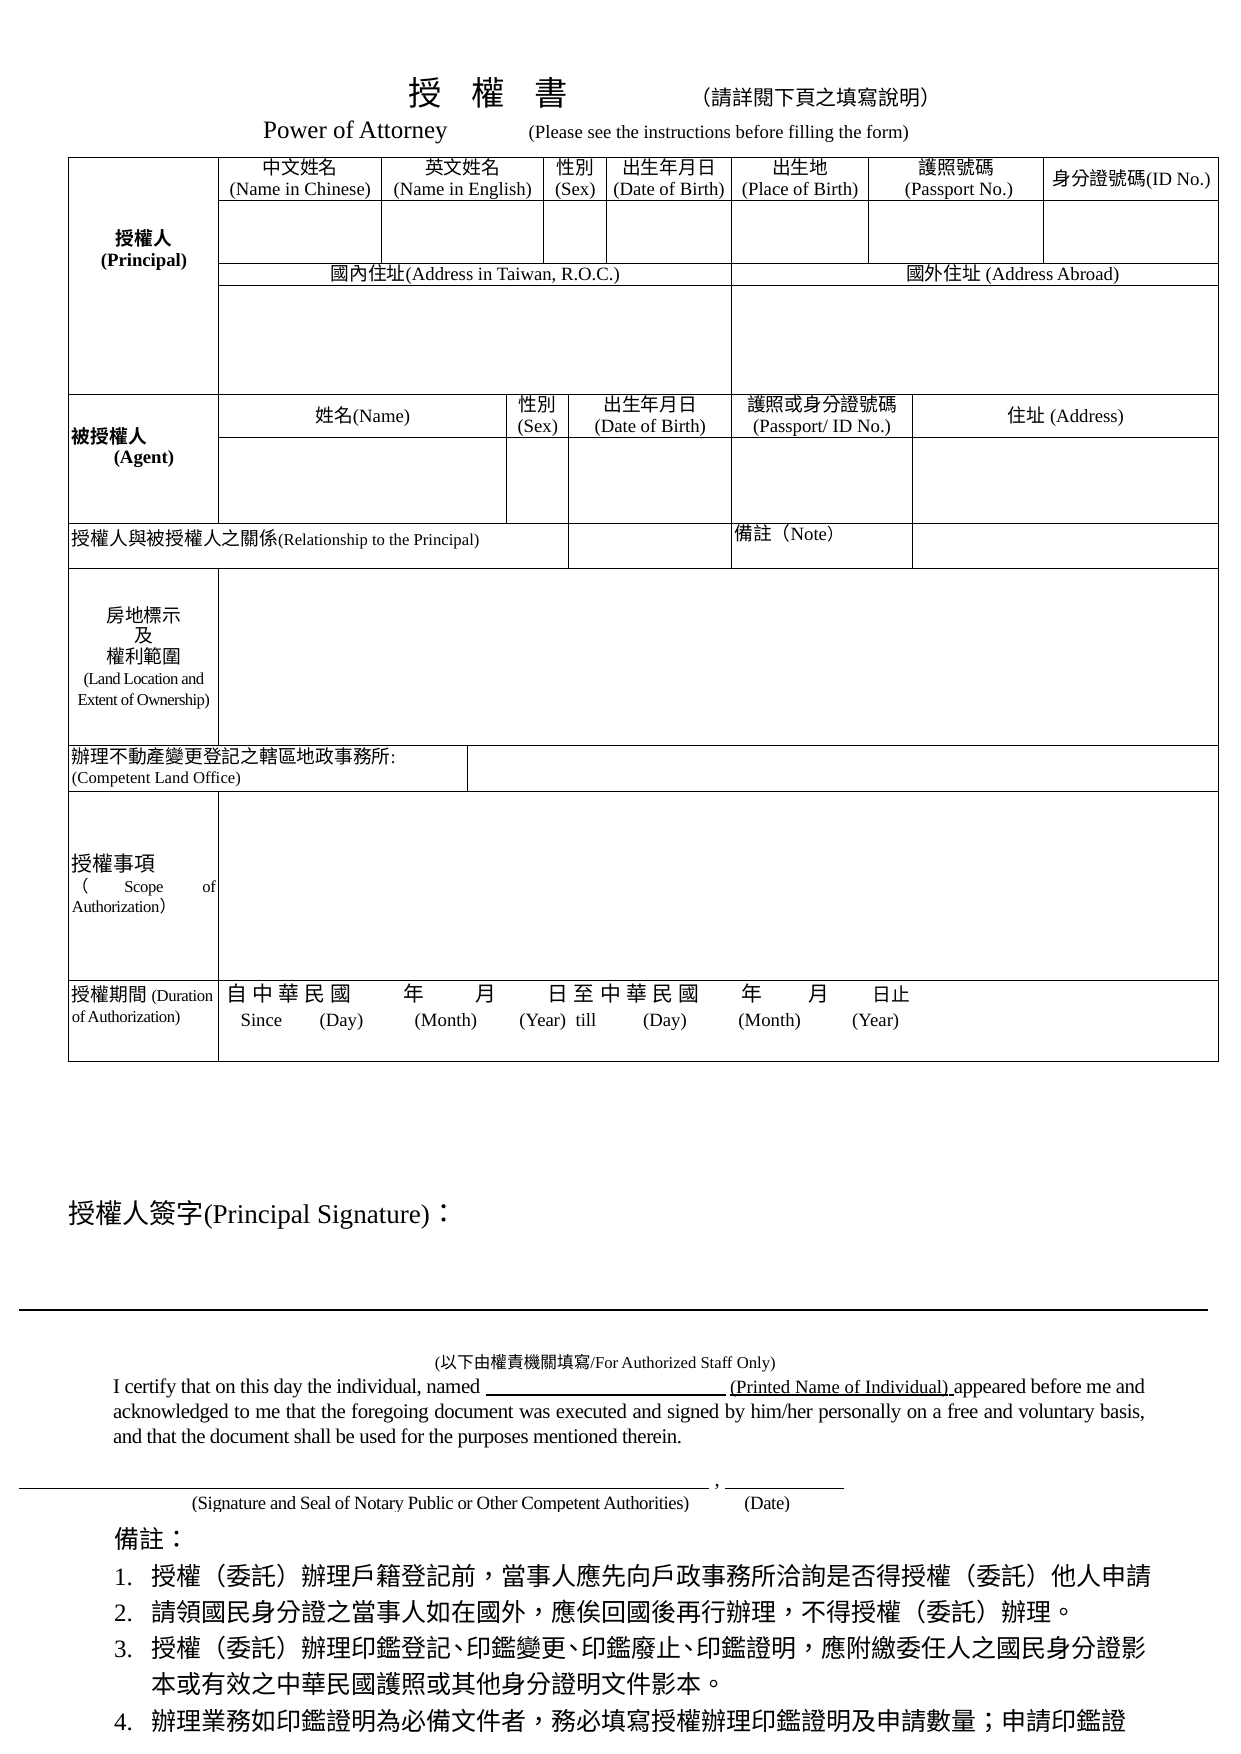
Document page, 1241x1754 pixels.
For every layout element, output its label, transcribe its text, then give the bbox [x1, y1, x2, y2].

table_cell [219, 792, 1218, 979]
table_cell 護照或身分證號碼 (Passport/ ID No.) [732, 395, 912, 437]
table_cell [732, 438, 912, 523]
text (以下由權責機關填寫/For Authorized Staff Only) [19, 1349, 1145, 1373]
table_cell [219, 569, 1218, 745]
table_cell [468, 746, 1218, 791]
text 備註： [114, 1520, 1146, 1556]
table_header 身分證號碼(ID No.) [1044, 158, 1218, 199]
table_cell [569, 524, 731, 568]
table_cell 被授權人 (Agent) [69, 395, 218, 523]
table_cell [732, 201, 868, 263]
table_header 性別 (Sex) [544, 158, 606, 199]
table_cell [219, 201, 381, 263]
table_cell [732, 286, 1218, 394]
list 辦理業務如印鑑證明為必備文件者，務必填寫授權辦理印鑑證明及申請數量；申請印鑑證明時得載明申請目的或不限定用途，如無明確申請目的得填寫「不限定用途」。 [114, 1701, 1146, 1732]
table_cell [382, 201, 543, 263]
table_cell [913, 438, 1218, 523]
table_cell 授權期間 (Duration of Authorization) [69, 981, 218, 1061]
table_cell 住址 (Address) [913, 395, 1218, 437]
list 授權（委託）辦理戶籍登記前，當事人應先向戶政事務所洽詢是否得授權（委託）他人申請。 [114, 1556, 1146, 1592]
table_cell [507, 438, 568, 523]
table_cell 備註（Note） [732, 524, 912, 568]
text 授權人簽字(Principal Signature)： [19, 1192, 1208, 1231]
text , [19, 1467, 1145, 1492]
table_cell 房地標示 及 權利範圍 (Land Location and Extent of Ownership) [69, 569, 218, 745]
table_cell [869, 201, 1043, 263]
table_header 英文姓名 (Name in English) [382, 158, 543, 199]
table_cell [219, 286, 731, 394]
list 請領國民身分證之當事人如在國外，應俟回國後再行辦理，不得授權（委託）辦理。 [114, 1592, 1146, 1628]
table_header 出生年月日 (Date of Birth) [607, 158, 731, 199]
table_cell 自 中 華 民 國 年 月 日 至 中 華 民 國 年 月 日止 Since (Day) (Month) (Year) till (Day) (Month) (Year) [219, 981, 1218, 1061]
table_header 出生地 (Place of Birth) [732, 158, 868, 199]
table_cell [607, 201, 731, 263]
table_cell [1044, 201, 1218, 263]
table_cell 姓名(Name) [219, 395, 506, 437]
table_cell [569, 438, 731, 523]
table_cell [544, 201, 606, 263]
table_header 中文姓名 (Name in Chinese) [219, 158, 381, 199]
table_cell [913, 524, 1218, 568]
table_cell 出生年月日 (Date of Birth) [569, 395, 731, 437]
list 授權（委託）辦理印鑑登記、印鑑變更、印鑑廢止、印鑑證明，應附繳委任人之國民身分證影本或有效之中華民國護照或其他身分證明文件影本。 [114, 1628, 1146, 1701]
text (Signature and Seal of Notary Public or Other Competent Authorities) (Date) [19, 1492, 1161, 1739]
table_cell 授權人與被授權人之關係(Relationship to the Principal) [69, 524, 568, 568]
table_cell 授權事項 （Scope of Authorization） [69, 792, 218, 979]
text I certify that on this day the individual, named (Printed Name of Individual) appeared before me and acknowledged to me that the foregoing document was executed and signed by him/her personally on a free and voluntary basis, and that the document shall be used for the purposes mentioned therein. [113, 1373, 1145, 1448]
table_header 授權人 (Principal) [69, 158, 218, 394]
table_header 護照號碼 (Passport No.) [869, 158, 1043, 199]
table_cell 辦理不動產變更登記之轄區地政事務所: (Competent Land Office) [69, 746, 467, 791]
table_cell 國外住址 (Address Abroad) [732, 264, 1218, 285]
table_cell 性別 (Sex) [507, 395, 568, 437]
table_cell [219, 438, 506, 523]
table_header 授權人 (Principal) [68, 59, 1193, 151]
table_cell 國內住址(Address in Taiwan, R.O.C.) [219, 264, 731, 285]
